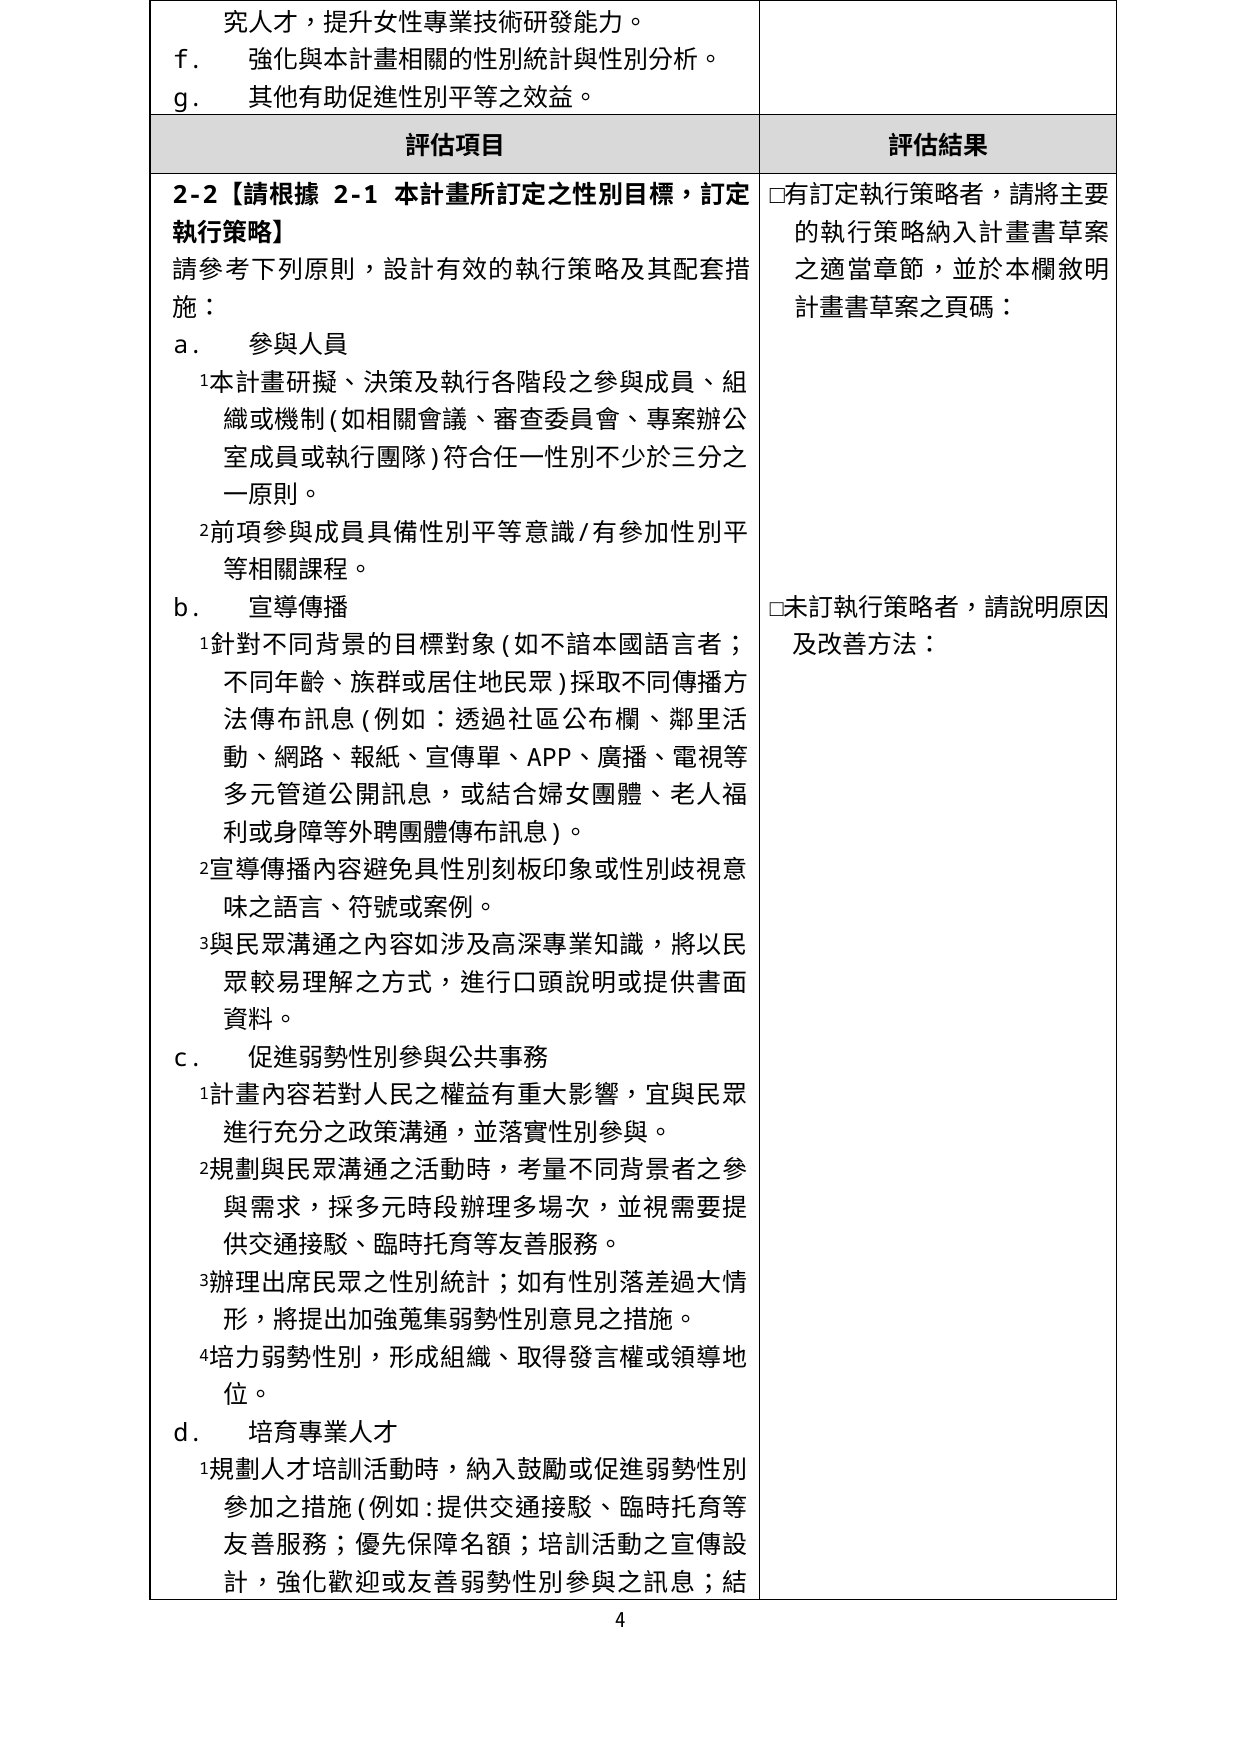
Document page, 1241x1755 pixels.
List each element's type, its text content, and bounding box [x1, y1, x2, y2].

table_cell □有訂定執行策略者，請將主要的執行策略納入計畫書草案之適當章節，並於本欄敘明計畫書草案之頁碼： □未訂執行策略者，請說明原因及改善方法： [760, 174, 1116, 1599]
table_cell 評估結果 [760, 115, 1116, 173]
table_cell 究人才，提升女性專業技術研發能力。 強化與本計畫相關的性別統計與性別分析。 其他有助促進性別平等之效益。 [151, 1, 759, 113]
table_cell 評估項目 [151, 115, 759, 173]
table_cell [760, 1, 1116, 113]
table_cell 2-2【請根據 2-1 本計畫所訂定之性別目標，訂定執行策略】 請參考下列原則，設計有效的執行策略及其配套措施： 參與人員 1本計畫研擬、決策及執行各階段之參與成員、組織或機制(如相關會議、審查委員會、專案辦公室成員或執行團隊)符合任一性別不少於三分之一原則。 2前項參與成員具備性別平等意識/有參加性別平等相關課程。 宣導傳播 1針對不同背景的目標對象(如不諳本國語言者；不同年齡、族群或居住地民眾)採取不同傳播方法傳布訊息(例如：透過社區公布欄、鄰里活動、網路、報紙、宣傳單、APP、廣播、電視等多元管道公開訊息，或結合婦女團體、老人福利或身障等外聘團體傳布訊息)。 2宣導傳播內容避免具性別刻板印象或性別歧視意味之語言、符號或案例。 3與民眾溝通之內容如涉及高深專業知識，將以民眾較易理解之方式，進行口頭說明或提供書面資料。 促進弱勢性別參與公共事務 1計畫內容若對人民之權益有重大影響，宜與民眾進行充分之政策溝通，並落實性別參與。 2規劃與民眾溝通之活動時，考量不同背景者之參與需求，採多元時段辦理多場次，並視需要提供交通接駁、臨時托育等友善服務。 3辦理出席民眾之性別統計；如有性別落差過大情形，將提出加強蒐集弱勢性別意見之措施。 4培力弱勢性別，形成組織、取得發言權或領導地位。 培育專業人才 1規劃人才培訓活動時，納入鼓勵或促進弱勢性別參加之措施(例如:提供交通接駁、臨時托育等友善服務；優先保障名額；培訓活動之宣傳設計，強化歡迎或友善弱勢性別參與之訊息；結 [151, 174, 759, 1599]
